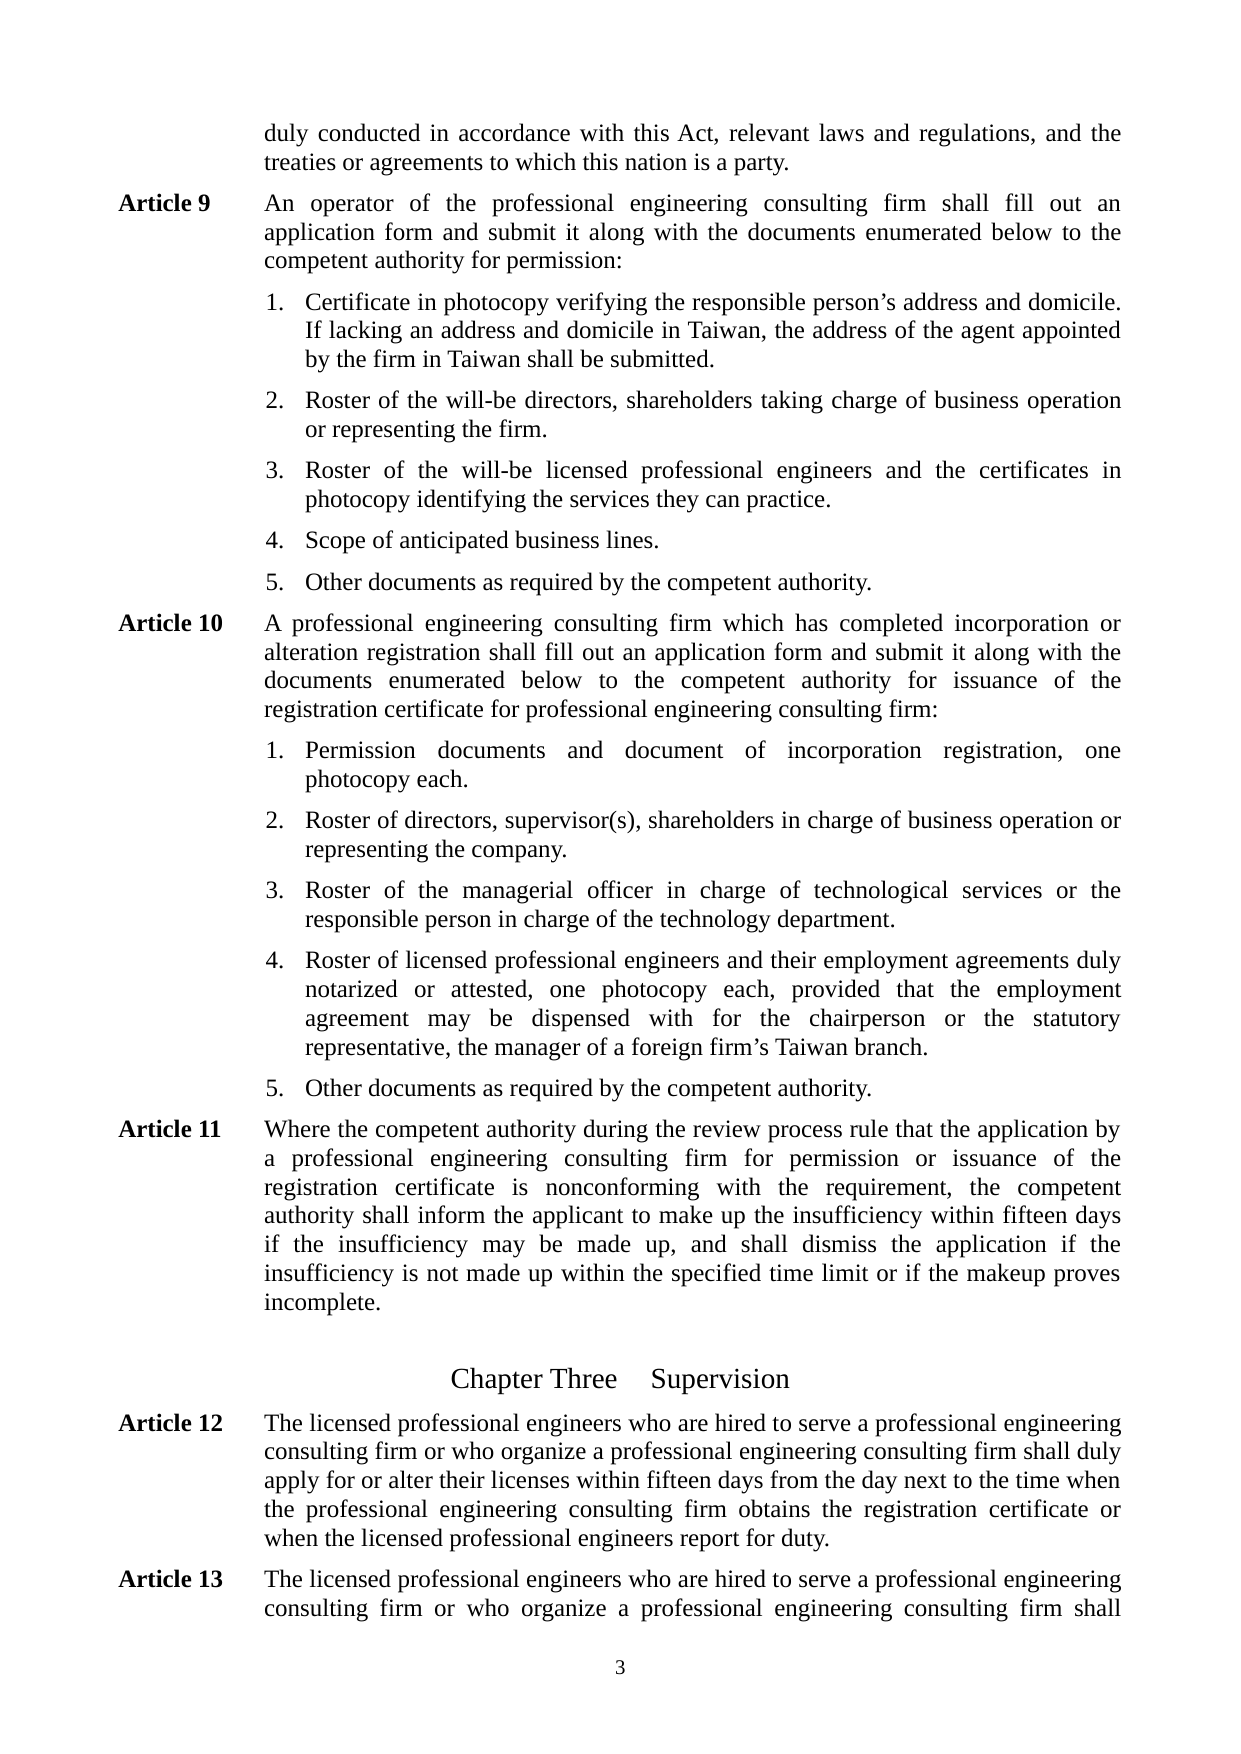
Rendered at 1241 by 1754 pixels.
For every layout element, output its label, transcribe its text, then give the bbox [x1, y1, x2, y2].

text Article 9 An operator of the professional engineering consulting firm shall fill out an application form and submit it along with the documents enumerated below to the competent authority for permission: [118, 188, 1122, 274]
text 4. Roster of licensed professional engineers and their employment agreements duly notarized or attested, one photocopy each, provided that the employment agreement may be dispensed with for the chairperson or the statutory representative, the manager of a foreign firm’s Taiwan branch. [265, 946, 1122, 1061]
text Article 12 The licensed professional engineers who are hired to serve a professional engineering consulting firm or who organize a professional engineering consulting firm shall duly apply for or alter their licenses within fifteen days from the day next to the time when the professional engineering consulting firm obtains the registration certificate or when the licensed professional engineers report for duty. [118, 1408, 1122, 1551]
text 3. Roster of the managerial officer in charge of technological services or the responsible person in charge of the technology department. [265, 876, 1122, 933]
text 2. Roster of the will-be directors, shareholders taking charge of business operation or representing the firm. [265, 386, 1122, 443]
text 5. Other documents as required by the competent authority. [265, 1073, 1122, 1102]
text Chapter Three Supervision [118, 1362, 1122, 1395]
text Article 13 The licensed professional engineers who are hired to serve a professional engineering consulting firm or who organize a professional engineering consulting firm shall [118, 1564, 1122, 1621]
text Article 11 Where the competent authority during the review process rule that the application by a professional engineering consulting firm for permission or issuance of the registration certificate is nonconforming with the requirement, the competent authority shall inform the applicant to make up the insufficiency within fifteen days if the insufficiency may be made up, and shall dismiss the application if the insufficiency is not made up within the specified time limit or if the makeup proves incomplete. [118, 1114, 1122, 1349]
text 1. Certificate in photocopy verifying the responsible person’s address and domicile. If lacking an address and domicile in Taiwan, the address of the agent appointed by the firm in Taiwan shall be submitted. [265, 287, 1122, 373]
text 1. Permission documents and document of incorporation registration, one photocopy each. [265, 736, 1122, 793]
text Article 10 A professional engineering consulting firm which has completed incorporation or alteration registration shall fill out an application form and submit it along with the documents enumerated below to the competent authority for issuance of the registration certificate for professional engineering consulting firm: [118, 608, 1122, 723]
text 5. Other documents as required by the competent authority. [265, 567, 1122, 596]
text 4. Scope of anticipated business lines. [265, 526, 1122, 554]
text duly conducted in accordance with this Act, relevant laws and regulations, and the treaties or agreements to which this nation is a party. [264, 118, 1122, 176]
text 3. Roster of the will-be licensed professional engineers and the certificates in photocopy identifying the services they can practice. [265, 456, 1122, 513]
text 2. Roster of directors, supervisor(s), shareholders in charge of business operation or representing the company. [265, 806, 1122, 863]
